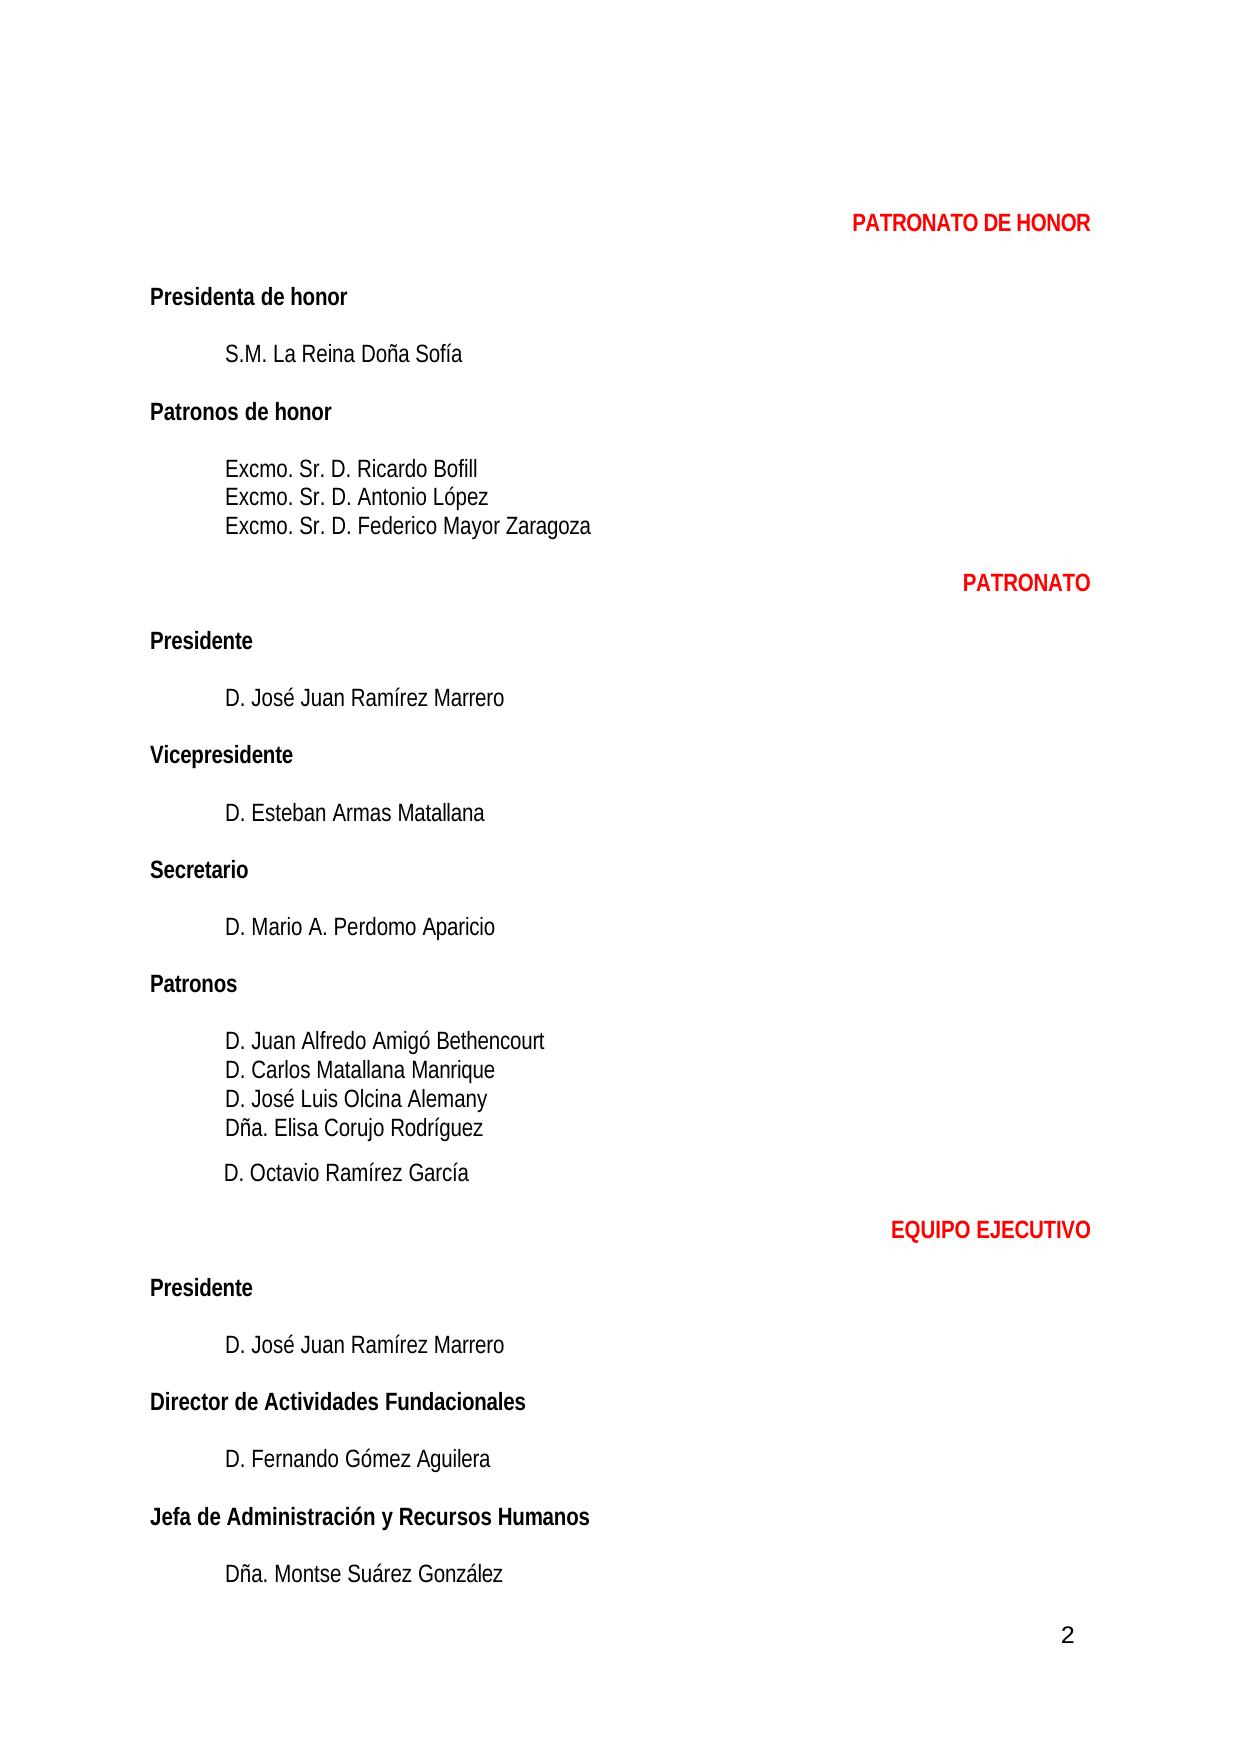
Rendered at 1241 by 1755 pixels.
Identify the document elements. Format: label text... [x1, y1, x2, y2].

subtitle Patronos de honor [150, 396, 1108, 425]
text D. José Luis Olcina Alemany Dña. Elisa Corujo Rodríguez [225, 1084, 520, 1141]
subtitle Presidente [150, 626, 1108, 654]
subtitle PATRONATO [133, 568, 1091, 597]
subtitle Director de Actividades Fundacionales [150, 1387, 1108, 1416]
text D. Juan Alfredo Amigó Bethencourt [225, 1027, 1108, 1055]
subtitle EQUIPO EJECUTIVO [133, 1215, 1091, 1244]
text D. Carlos Matallana Manrique [225, 1055, 1108, 1084]
subtitle Presidenta de honor [150, 282, 1108, 311]
text Excmo. Sr. D. Federico Mayor Zaragoza [225, 511, 1108, 540]
text D. Octavio Ramírez García [224, 1158, 1108, 1187]
text D. Fernando Gómez Aguilera [225, 1444, 1108, 1473]
text Excmo. Sr. D. Ricardo Bofill Excmo. Sr. D. Antonio López [225, 454, 520, 511]
subtitle PATRONATO DE HONOR [133, 208, 1091, 237]
text D. José Juan Ramírez Marrero [225, 683, 1108, 712]
subtitle Patronos [150, 969, 1108, 998]
subtitle Presidente [150, 1273, 1108, 1301]
subtitle Jefa de Administración y Recursos Humanos [150, 1502, 1108, 1530]
text S.M. La Reina Doña Sofía [225, 339, 1108, 368]
text D. Esteban Armas Matallana [225, 797, 1108, 826]
subtitle Secretario [150, 855, 1108, 883]
text Dña. Montse Suárez González [225, 1559, 1108, 1588]
text D. Mario A. Perdomo Aparicio [225, 912, 1108, 941]
subtitle Vicepresidente [150, 740, 1108, 769]
text D. José Juan Ramírez Marrero [225, 1330, 1108, 1358]
